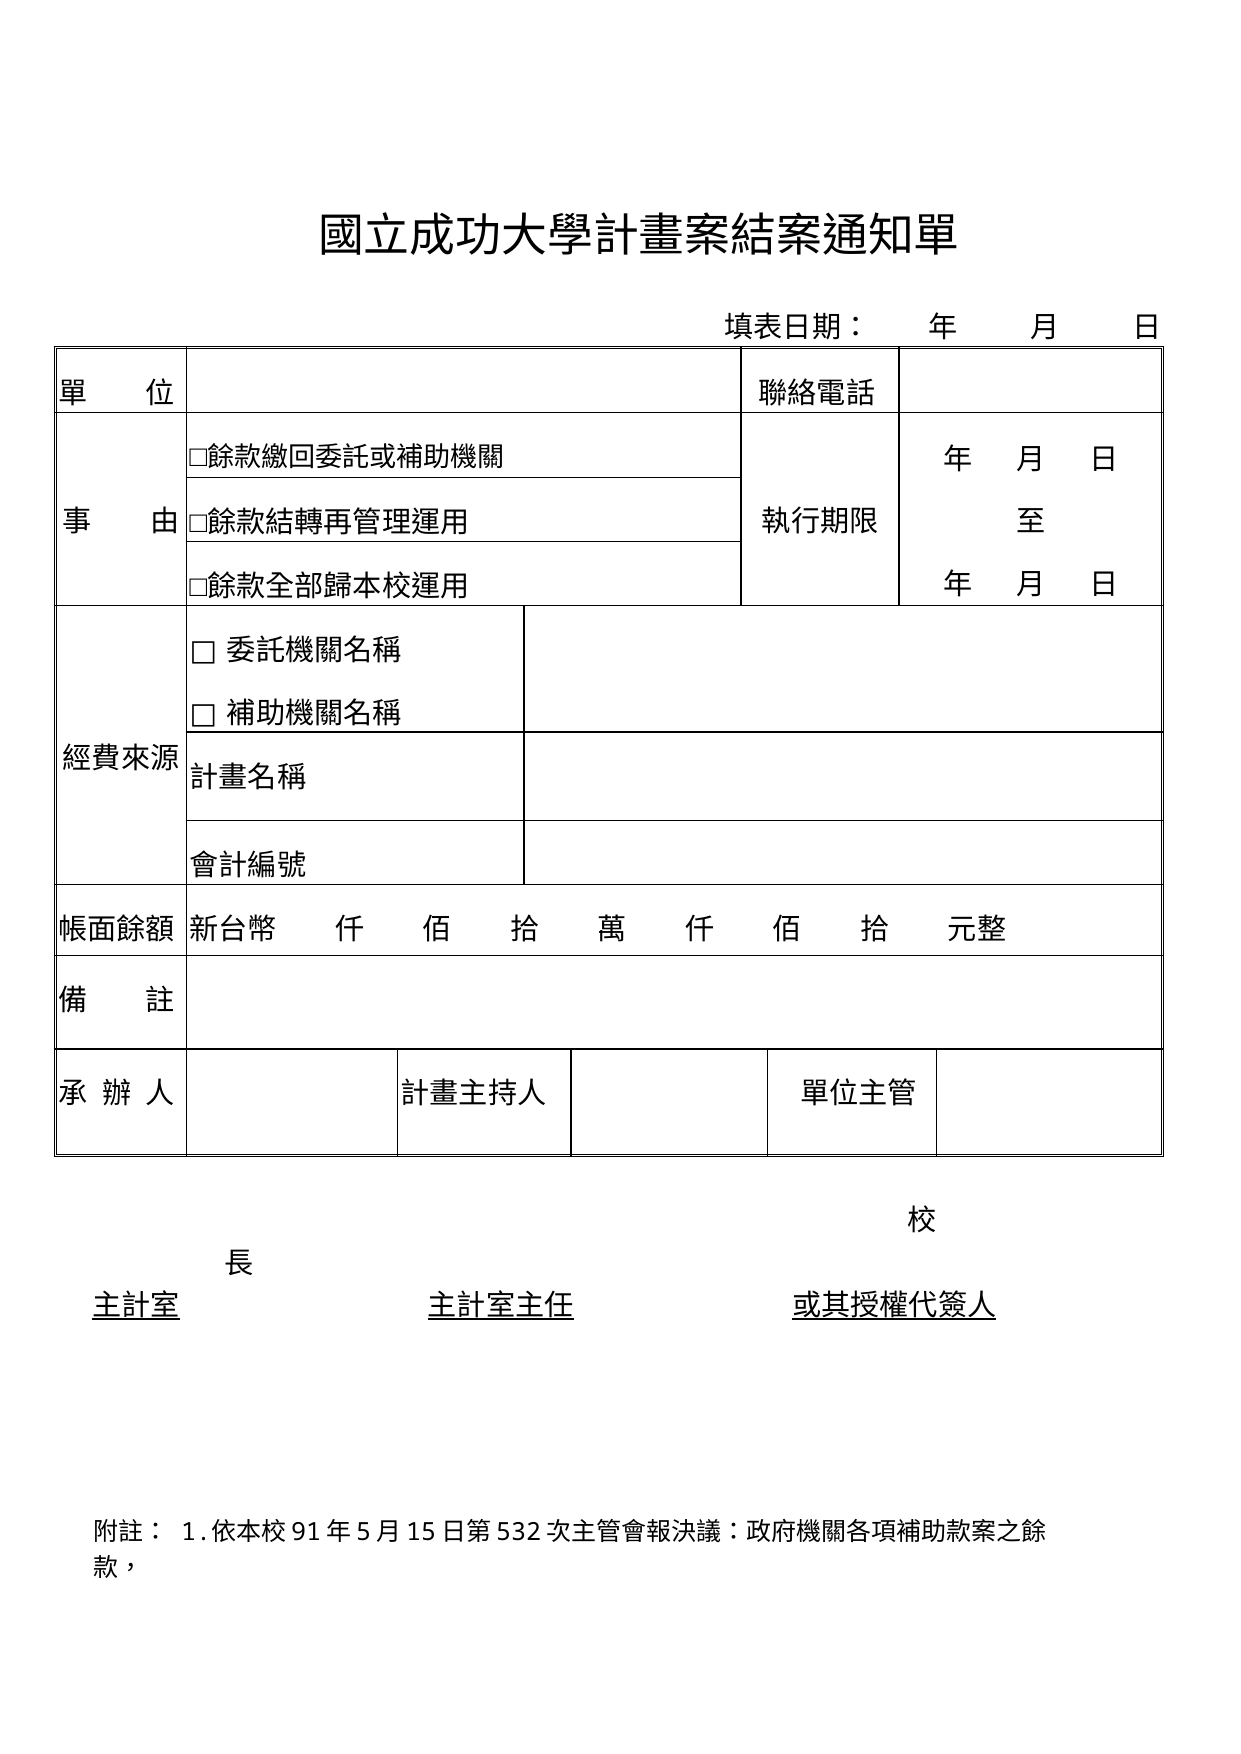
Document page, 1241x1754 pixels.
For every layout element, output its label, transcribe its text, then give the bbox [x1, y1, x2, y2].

text 國立成功大學計畫案結案通知單 [224, 158, 1053, 283]
table_cell 年 月 日 至 年 月 日 [900, 413, 1161, 605]
table_cell [525, 733, 1161, 819]
table_cell □餘款全部歸本校運用 [187, 542, 740, 605]
table_cell 經費來源 [57, 606, 186, 883]
table_cell 計畫名稱 [187, 733, 523, 819]
table_cell 計畫主持人 [398, 1050, 570, 1154]
table_cell 承 辦 人 [57, 1050, 186, 1154]
table_cell 事 由 [57, 413, 186, 605]
table_cell [525, 821, 1161, 883]
table_cell 備 註 [57, 956, 186, 1048]
text 附註： 1.依本校91年5月15日第532次主管會報決議：政府機關各項補助款案之餘款， [93, 1512, 1053, 1584]
table_cell [572, 1050, 767, 1154]
table_cell [187, 956, 1161, 1048]
table_cell □餘款結轉再管理運用 [187, 478, 740, 541]
table_cell [525, 606, 1161, 731]
table_cell □餘款繳回委託或補助機關 [187, 413, 740, 477]
table_cell 執行期限 [742, 413, 898, 605]
text 主計室 主計室主任 或其授權代簽人 [74, 1282, 1053, 1324]
table_cell 單位主管 [768, 1050, 936, 1154]
table_cell 委託機關名稱 補助機關名稱 [187, 606, 523, 731]
table_cell 帳面餘額 [57, 885, 186, 955]
table_cell 新台幣 仟 佰 拾 萬 仟 佰 拾 元整 [187, 885, 1161, 955]
table_cell 會計編號 [187, 821, 523, 883]
table_cell [187, 1050, 397, 1154]
table_header [187, 349, 740, 411]
text 校 長 [224, 1197, 1053, 1282]
table_header [900, 349, 1161, 411]
table_header 單 位 [57, 349, 186, 411]
text 填表日期： 年 月 日 [93, 283, 1162, 346]
table_header 聯絡電話 [742, 349, 898, 411]
table_cell [937, 1050, 1161, 1154]
